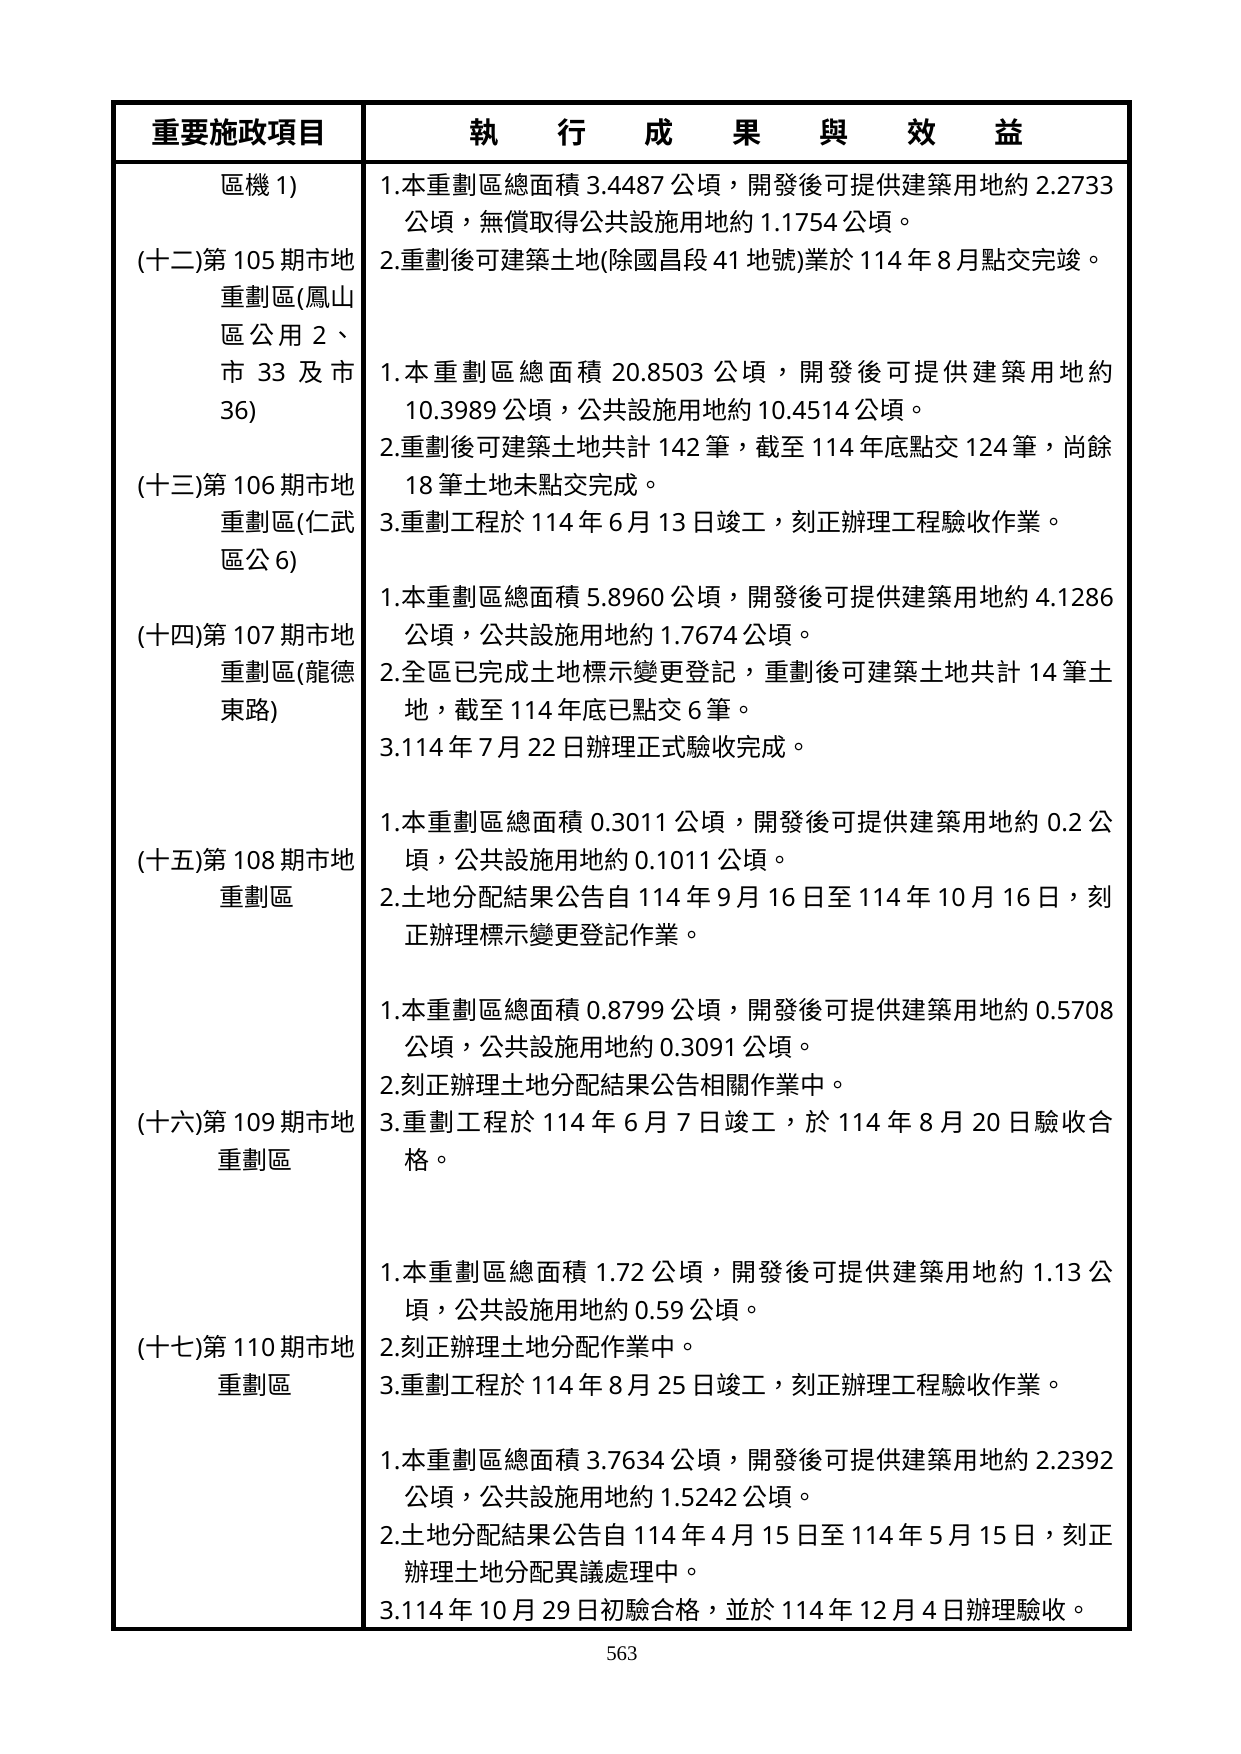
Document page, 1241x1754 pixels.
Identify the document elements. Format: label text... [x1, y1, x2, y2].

table_cell 壹、地籍管理業務 一、土地登記管理 (一)推動智慧地所，提升數位智能服務 (二)推展跨域合作，提供優質地政服務 (三)推廣地籍異動即時通服務，防詐保產 (四)積極辦理不動產糾紛調處，有效疏解糾紛訟源 二、地籍業務管理 (一)積極執行地籍清理，促進土地有效利用 (二)主動通知辦理繼承登記，維護民眾財產權益 (三)辦理地籍資料統計，提供行政決策參考 三、地政士管理 加強地政士之管理 貳、地籍測量業務 一、地籍測量業務督導檢核 (一)戶地測量作業督導檢核 (二)控制測量業務督導檢核 二、戶地測量 三、圖籍管理 (一)晒圖設備更新 (二)圖解地籍圖數值化資料之維護更新 (三)受理地籍圖謄本、地籍參考圖、多目標地籍參考圖申請事宜 (四)辦理圖解數化地籍圖整合建置及都市計劃地形圖套疊作業 四、辦理地籍圖重測及重測糾紛調處 參、地價業務 一、地價管理 (一)公告土地現值調整暨重新規定地價作業 (二)地價指數 二、不動產成交案件實際資訊申報登錄 三、土地徵收補償市價查估 四、地價評議 五、不動產估價師管理 六、租賃住宅服務業之管理 肆、地權業務 一、市有耕地管理 二、三七五出租耕地租佃管理 (一)督導及審核三七五租約登記，以維業佃權益 (二)加強耕地租佃委員之功能，調處租佃爭議以疏減訟源 三、地權限制 (一)依法辦理外國人取得或設定不動產權利 (二)依法辦理大陸地區人民取得、設定或移轉不動產物權事項 四、不動產交易管理 (一)健全不動產經紀業及經紀人員之管理 (二)積極協處不動產消費爭議 (三)配合中央及本府自行辧理預售屋稽查業務 (四)多元管道宣導不動產交易安全及預售屋新制，以保障消費者權益 伍、非都市土地使用編定與管制 一、辦理各種使用地之編定、檢討業務 二、本市非都市土地使用管制工作執行計畫 三、國土計畫業務 陸、公共設施用地取得 一、土地徵收作業 二、公地撥用作業 柒、資訊業務 一、地政及土地開發資訊業務 二、數據通信便民服務 三、地理資訊推動 捌、地政業務（地政事務所執行部份） 一、土地建物登記 二、土地複丈建物測量 三、地籍資料及檔案管理 (一)妥善管理地籍圖冊 (二)貫徹執行檔案法 四、地價查估 玖、土地開發業務 一、市地重劃 (一)第71期市地重劃區 (二)第72期市地重劃區 (三)第81期市地重劃區(大寮眷村開發區) (四)第85期市地重劃區(鳳山車站整體開發區) (五)第91期市地重劃區(觀音湖A區) (六)第92期仁武仁新市地重劃區 (七)第95期市地重劃區(多功能經貿園區特質4B) (八)第97期市地重劃區(路竹區文高用地) (九)第100期市地重劃區(愛河源頭) (十)第102期市地重劃區(岡山致遠村) (十一)第103期市地重劃區(仁武區機1) (十二)第105期市地重劃區(鳳山區公用2、市33及市36) (十三)第106期市地重劃區(仁武區公6) (十四)第107期市地重劃區(龍德東路) (十五)第108期市地重劃區 (十六)第109期市地重劃區 (十七)第110期市地重劃區 (十八)第111期市地重劃區 (十九)第112期市地重劃區 (二十)第113期市地重劃區 (二十一)第114期市地重劃區 (二十二)第115期市地重劃 (二十三)第116期市地重劃區 (二十四)第117期市地重劃區 (二十五)第118期市地重劃區 (二十六)第120期市地重劃區 (二十七)第121期市地重劃區 (二十八)第122期市地重劃區 (二十九)第123期市地重劃區 (三十)第124期市地重劃區 (三十一)第125期市地重劃區 (三十二)第126期市地重劃區 (三十三)燕巢附3市地重劃區 二、區段徵收 (一)大社區段徵收區 (二)205兵工廠區段徵收區 (三)高雄新市鎮第二期發展區(科學園區)區段徵收 (四)聖森路以西區段徵收 三、農地重劃區農水路改善工程 四、抵費地及標售地管理 拾、整體風險管理(含內部控制)推動情形 [116, 164, 361, 1627]
table_cell 1.本重劃區總面積3.4487公頃，開發後可提供建築用地約2.2733公頃，無償取得公共設施用地約1.1754公頃。 2.重劃後可建築土地(除國昌段41地號)業於114年8月點交完竣。 1.本重劃區總面積20.8503公頃，開發後可提供建築用地約10.3989公頃，公共設施用地約10.4514公頃。 2.重劃後可建築土地共計142筆，截至114年底點交124筆，尚餘18筆土地未點交完成。 3.重劃工程於114年6月13日竣工，刻正辦理工程驗收作業。 1.本重劃區總面積5.8960公頃，開發後可提供建築用地約4.1286公頃，公共設施用地約1.7674公頃。 2.全區已完成土地標示變更登記，重劃後可建築土地共計14筆土地，截至114年底已點交6筆。 3.114年7月22日辦理正式驗收完成。 1.本重劃區總面積0.3011公頃，開發後可提供建築用地約0.2公頃，公共設施用地約0.1011公頃。 2.土地分配結果公告自114年9月16日至114年10月16日，刻正辦理標示變更登記作業。 1.本重劃區總面積0.8799公頃，開發後可提供建築用地約0.5708公頃，公共設施用地約0.3091公頃。 2.刻正辦理土地分配結果公告相關作業中。 3.重劃工程於114年6月7日竣工，於114年8月20日驗收合格。 1.本重劃區總面積1.72公頃，開發後可提供建築用地約1.13公頃，公共設施用地約0.59公頃。 2.刻正辦理土地分配作業中。 3.重劃工程於114年8月25日竣工，刻正辦理工程驗收作業。 1.本重劃區總面積3.7634公頃，開發後可提供建築用地約2.2392公頃，公共設施用地約1.5242公頃。 2.土地分配結果公告自114年4月15日至114年5月15日，刻正辦理土地分配異議處理中。 3.114年10月29日初驗合格，並於114年12月4日辦理驗收。 [366, 164, 1127, 1627]
table_header 執 行 成 果 與 效 益 [366, 105, 1127, 159]
table_header 重要施政項目 [116, 105, 361, 159]
